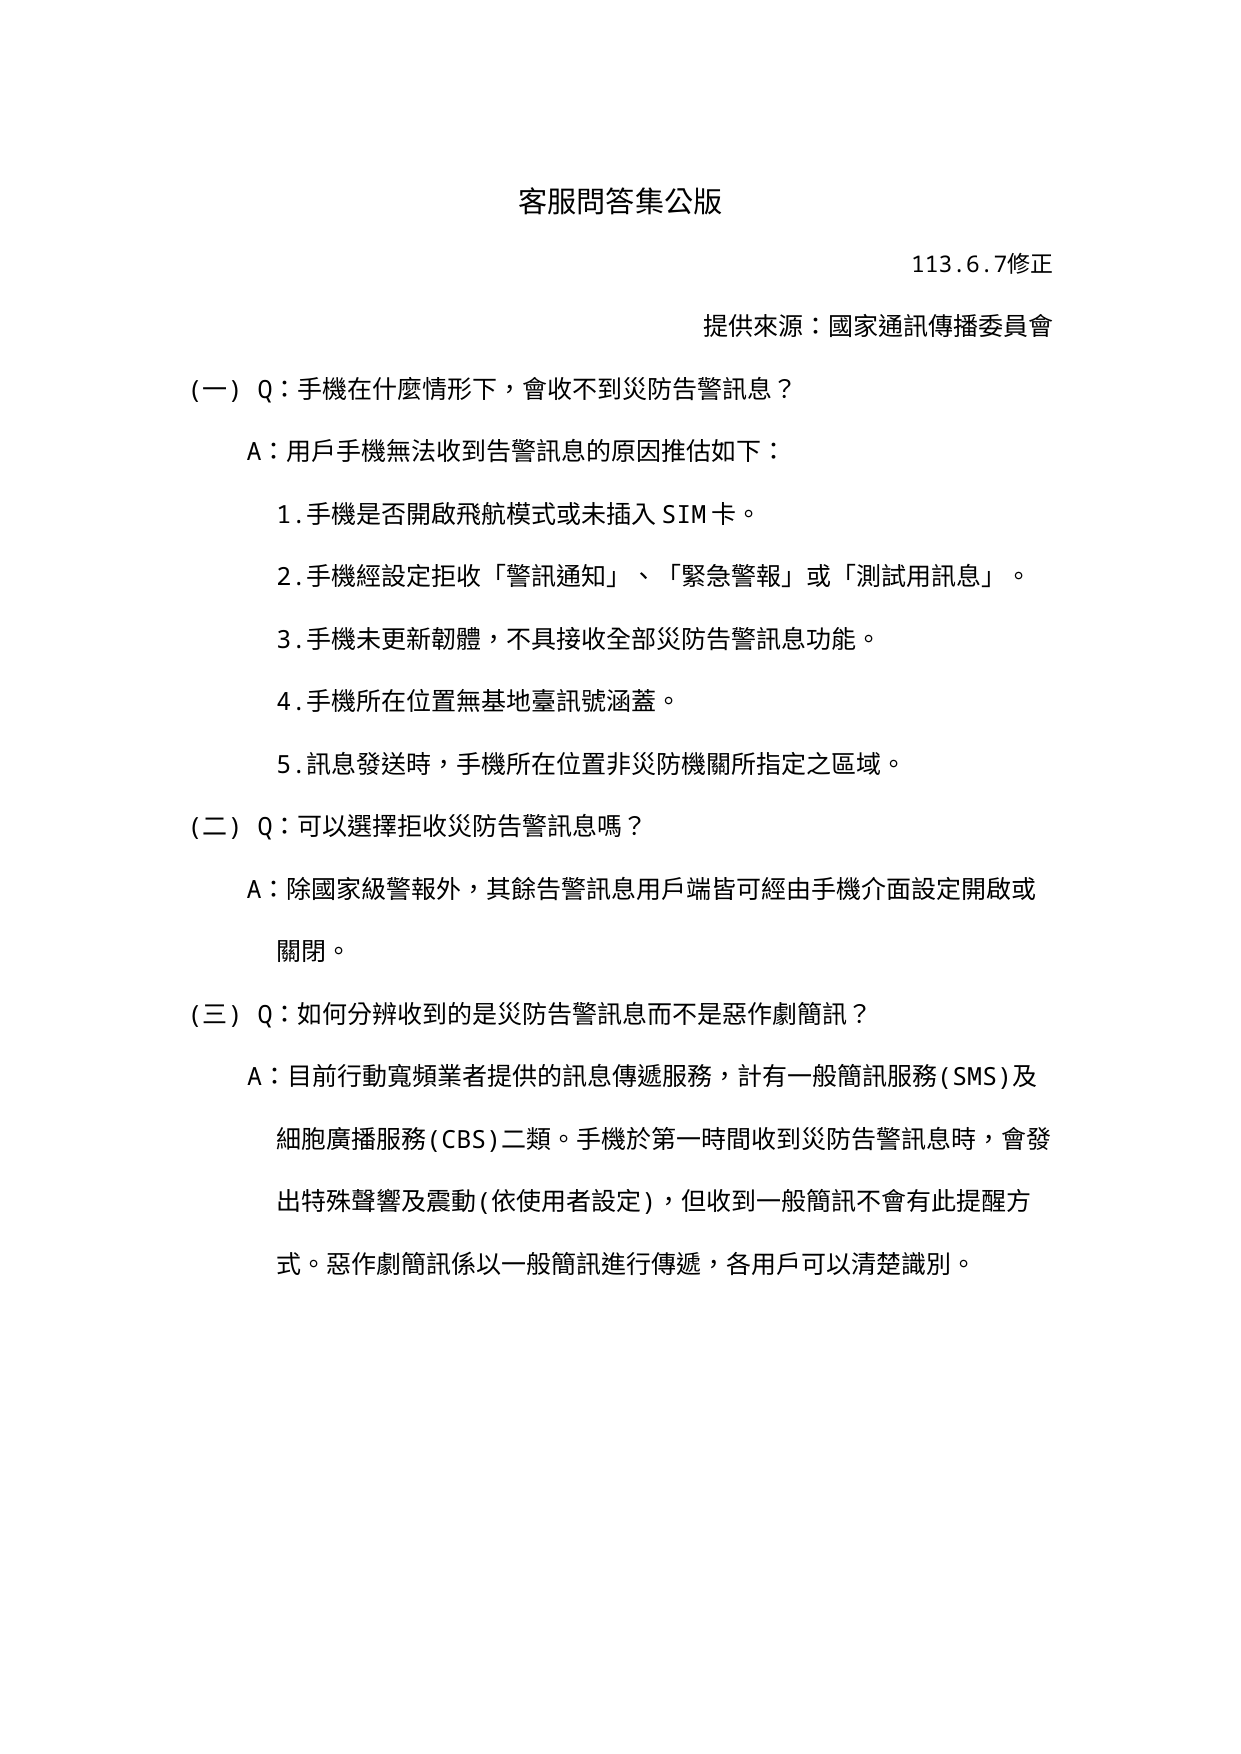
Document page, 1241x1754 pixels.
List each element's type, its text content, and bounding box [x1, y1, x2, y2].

text (一) Q：手機在什麼情形下，會收不到災防告警訊息？ [187, 346, 1053, 408]
text 113.6.7修正 [187, 221, 1053, 283]
text A：除國家級警報外，其餘告警訊息用戶端皆可經由手機介面設定開啟或關閉。 [246, 846, 1053, 971]
text 2.手機經設定拒收「警訊通知」、「緊急警報」或「測試用訊息」。 [276, 533, 1053, 596]
text (三) Q：如何分辨收到的是災防告警訊息而不是惡作劇簡訊？ [187, 971, 1053, 1033]
text 5.訊息發送時，手機所在位置非災防機關所指定之區域。 [276, 721, 1053, 783]
text 3.手機未更新韌體，不具接收全部災防告警訊息功能。 [276, 596, 1053, 658]
text (二) Q：可以選擇拒收災防告警訊息嗎？ [187, 783, 1053, 846]
text 1.手機是否開啟飛航模式或未插入SIM卡。 [276, 471, 1053, 533]
text 4.手機所在位置無基地臺訊號涵蓋。 [276, 658, 1053, 721]
text 客服問答集公版 [187, 158, 1053, 221]
text A：用戶手機無法收到告警訊息的原因推估如下： [246, 408, 1053, 471]
text A：目前行動寬頻業者提供的訊息傳遞服務，計有一般簡訊服務(SMS)及細胞廣播服務(CBS)二類。手機於第一時間收到災防告警訊息時，會發出特殊聲響及震動(依使用者設定)，但收到一般簡訊不會有此提醒方式。惡作劇簡訊係以一般簡訊進行傳遞，各用戶可以清楚識別。 [247, 1033, 1053, 1283]
text 提供來源：國家通訊傳播委員會 [187, 283, 1053, 346]
